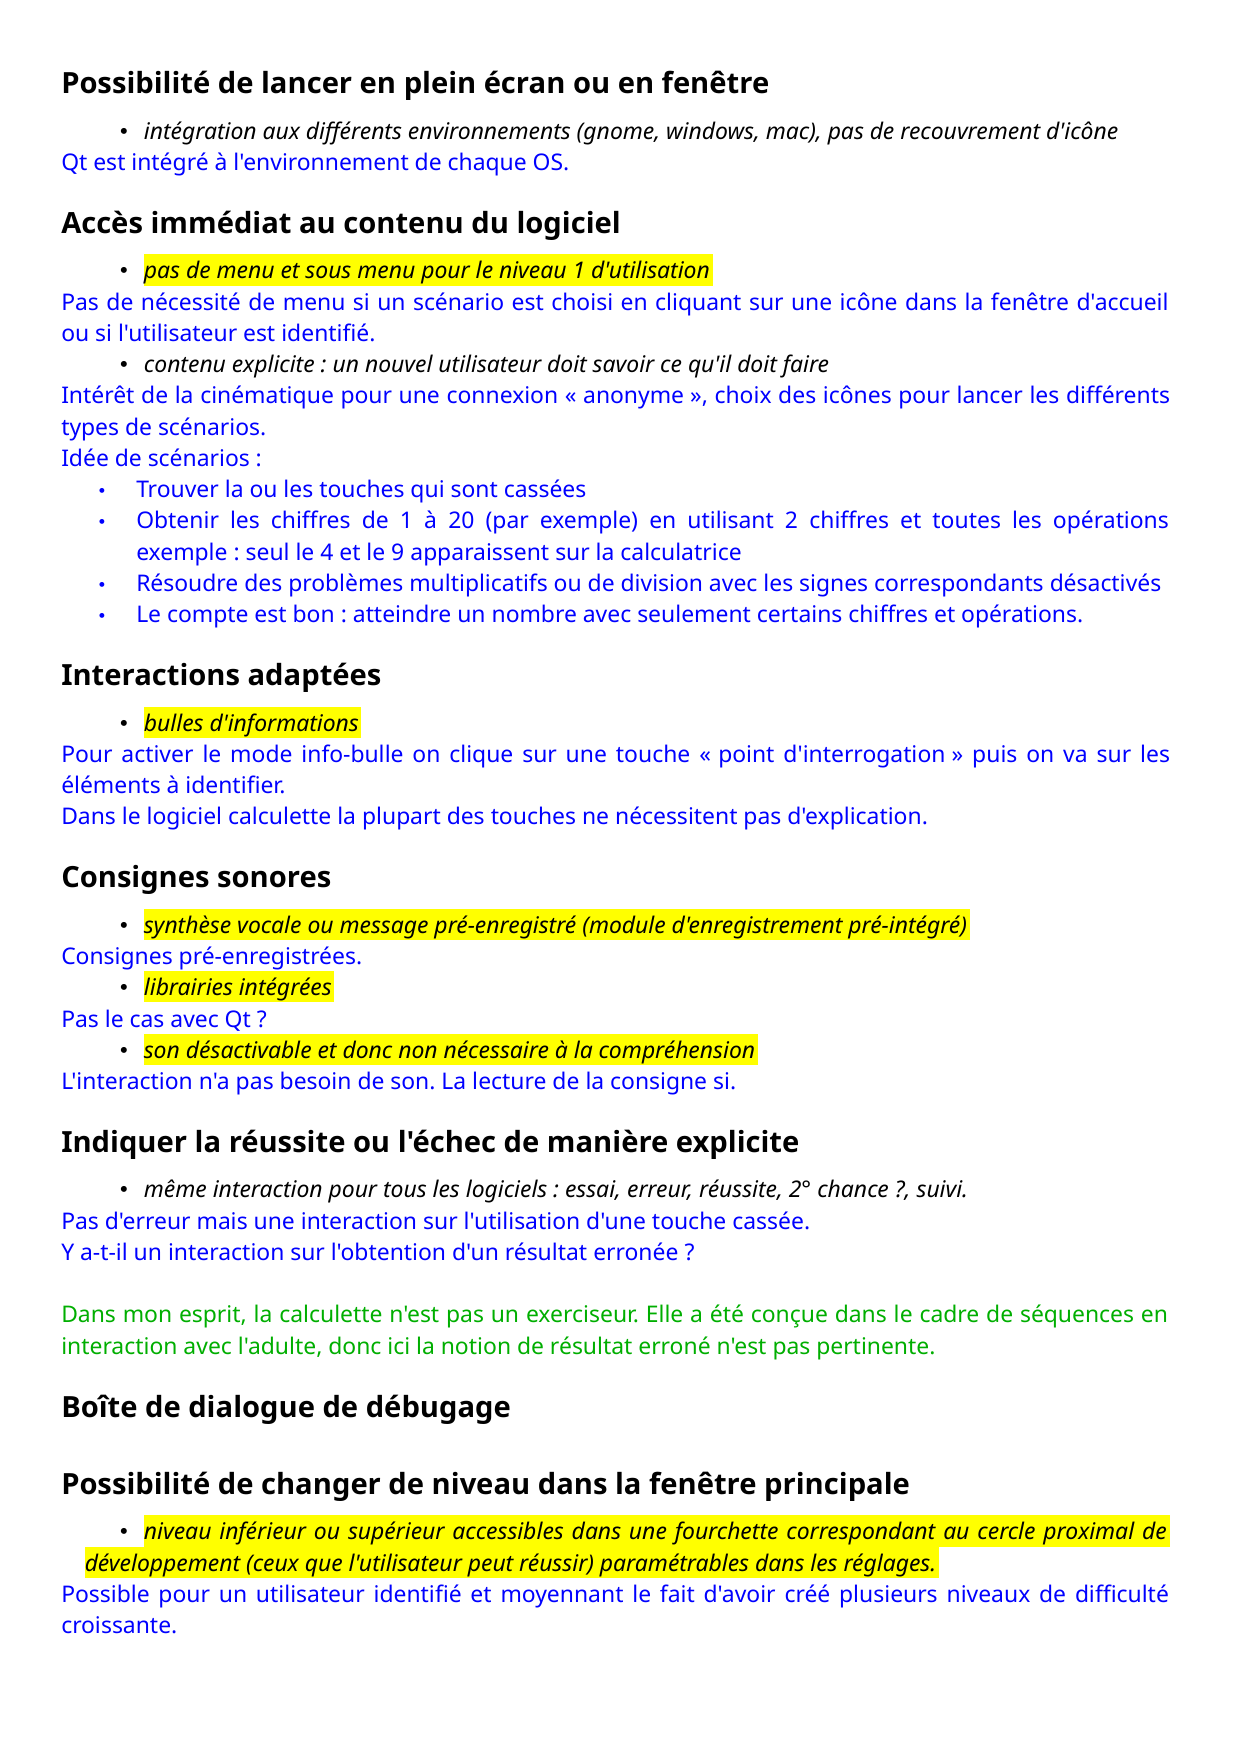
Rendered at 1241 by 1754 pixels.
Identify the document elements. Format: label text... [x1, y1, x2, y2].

subtitle Consignes sonores [61, 857, 1170, 896]
list Le compte est bon : atteindre un nombre avec seulement certains chiffres et opérations. [98, 598, 1170, 629]
text Pas le cas avec Qt ? [61, 1002, 1170, 1034]
text Pour activer le mode info-bulle on clique sur une touche « point d'interrogation » puis on va sur les éléments à identifier. [61, 738, 1170, 800]
subtitle Accès immédiat au contenu du logiciel [61, 202, 1170, 242]
subtitle Possibilité de changer de niveau dans la fenêtre principale [61, 1463, 1170, 1503]
text Consignes pré-enregistrées. [61, 940, 1170, 971]
text L'interaction n'a pas besoin de son. La lecture de la consigne si. [61, 1065, 1170, 1096]
text Y a-t-il un interaction sur l'obtention d'un résultat erronée ? [61, 1236, 1170, 1267]
subtitle Boîte de dialogue de débugage [61, 1386, 1170, 1426]
list Trouver la ou les touches qui sont cassées [98, 473, 1170, 504]
text Idée de scénarios : [61, 442, 1170, 473]
list son désactivable et donc non nécessaire à la compréhension [61, 1034, 1170, 1065]
list contenu explicite : un nouvel utilisateur doit savoir ce qu'il doit faire [61, 348, 1170, 379]
list Résoudre des problèmes multiplicatifs ou de division avec les signes correspondants désactivés [98, 567, 1170, 598]
list pas de menu et sous menu pour le niveau 1 d'utilisation [61, 254, 1170, 286]
text Pas de nécessité de menu si un scénario est choisi en cliquant sur une icône dans la fenêtre d'accueil ou si l'utilisateur est identifié. [61, 286, 1170, 348]
text Pas d'erreur mais une interaction sur l'utilisation d'une touche cassée. [61, 1205, 1170, 1236]
text Intérêt de la cinématique pour une connexion « anonyme », choix des icônes pour lancer les différents types de scénarios. [61, 379, 1170, 442]
list librairies intégrées [61, 971, 1170, 1002]
text Dans mon esprit, la calculette n'est pas un exerciseur. Elle a été conçue dans le cadre de séquences en interaction avec l'adulte, donc ici la notion de résultat erroné n'est pas pertinente. [61, 1298, 1170, 1361]
text Qt est intégré à l'environnement de chaque OS. [61, 146, 1170, 177]
subtitle Possibilité de lancer en plein écran ou en fenêtre [61, 62, 1170, 102]
subtitle Indiquer la réussite ou l'échec de manière explicite [61, 1121, 1170, 1161]
list intégration aux différents environnements (gnome, windows, mac), pas de recouvrement d'icône [61, 115, 1170, 146]
list synthèse vocale ou message pré-enregistré (module d'enregistrement pré-intégré) [61, 909, 1170, 940]
text Dans le logiciel calculette la plupart des touches ne nécessitent pas d'explication. [61, 800, 1170, 832]
list bulles d'informations [61, 707, 1170, 738]
text Possible pour un utilisateur identifié et moyennant le fait d'avoir créé plusieurs niveaux de difficulté croissante. [61, 1578, 1170, 1640]
list Obtenir les chiffres de 1 à 20 (par exemple) en utilisant 2 chiffres et toutes les opérations exemple : seul le 4 et le 9 apparaissent sur la calculatrice [98, 504, 1170, 567]
subtitle Interactions adaptées [61, 654, 1170, 694]
list niveau inférieur ou supérieur accessibles dans une fourchette correspondant au cercle proximal de développement (ceux que l'utilisateur peut réussir) paramétrables dans les réglages. [61, 1515, 1170, 1578]
list même interaction pour tous les logiciels : essai, erreur, réussite, 2° chance ?, suivi. [61, 1173, 1170, 1205]
